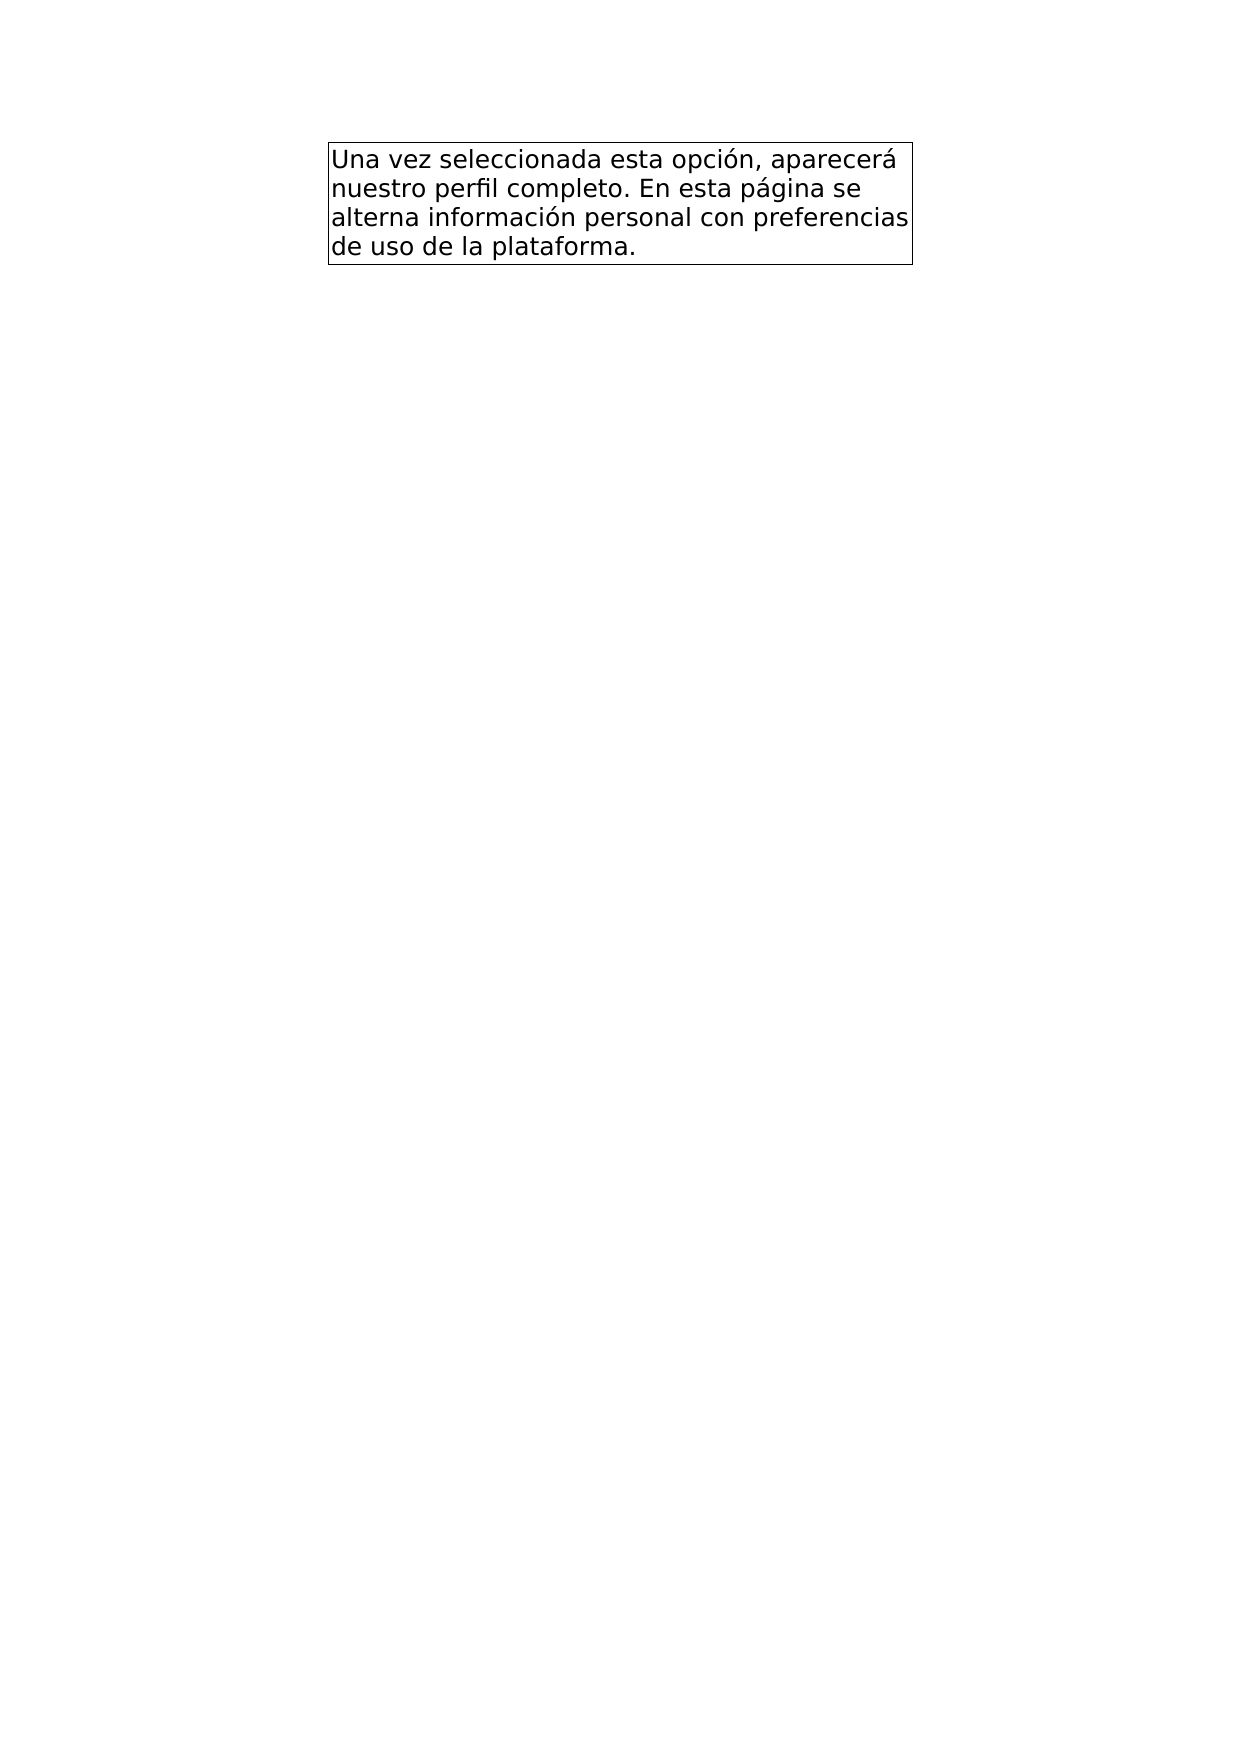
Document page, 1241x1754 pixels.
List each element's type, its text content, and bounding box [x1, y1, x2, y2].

table_header Una vez seleccionada esta opción, aparecerá nuestro perfil completo. En esta página se alterna información personal con preferencias de uso de la plataforma. [329, 143, 912, 264]
